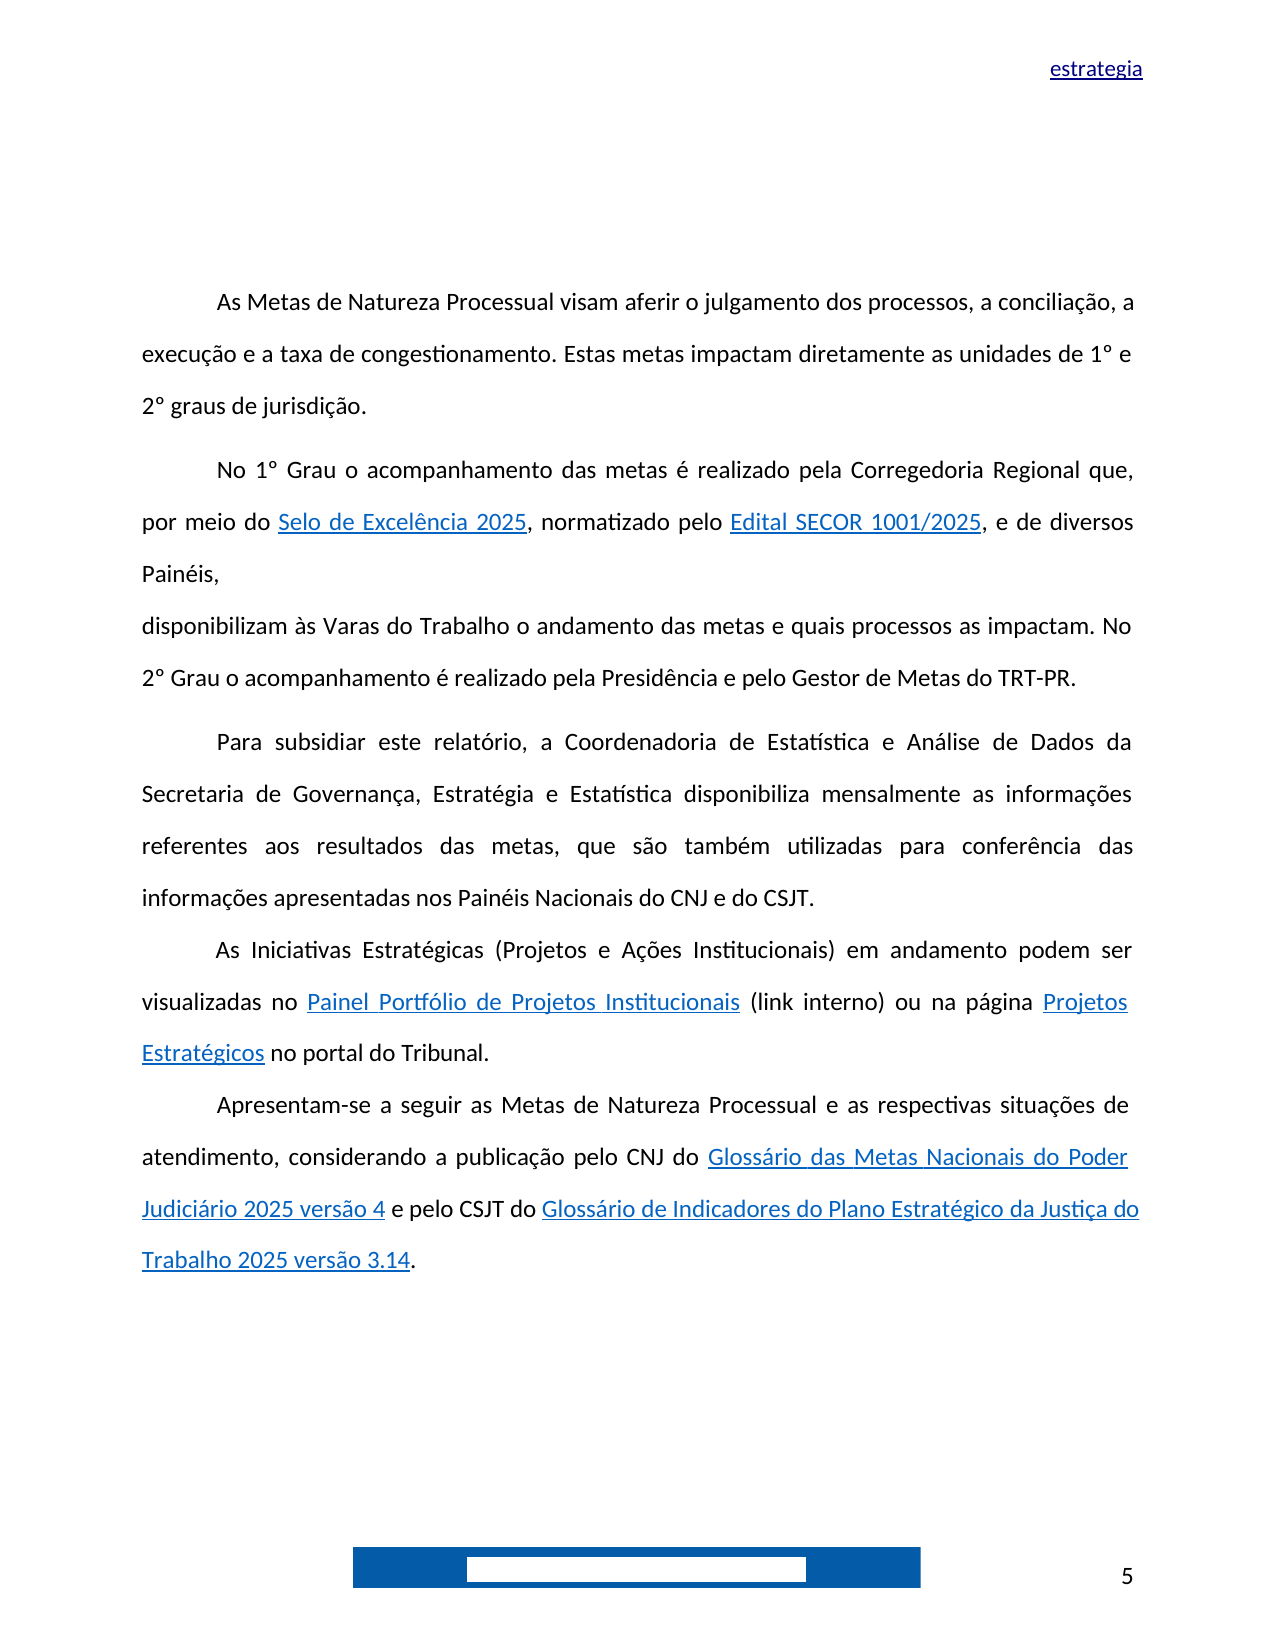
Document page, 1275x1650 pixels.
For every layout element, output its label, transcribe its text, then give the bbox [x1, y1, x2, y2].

text No 1º Grau o acompanhamento das metas é realizado pela Corregedoria Regional que, por meio do Selo de Excelência 2025, normatizado pelo Edital SECOR 1001/2025, e de diversos Painéis, [142, 454, 1134, 589]
text METAS DE NATUREZA PROCESSUAL [139, 206, 1136, 247]
text Trabalho 2025 versão 3.14. [142, 1244, 1142, 1275]
text Para subsidiar este relatório, a Coordenadoria de Estatística e Análise de Dados da Secretaria de Governança, Estratégia e Estatística disponibiliza mensalmente as informações referentes aos resultados das metas, que são também utilizadas para conferência das informações apresentadas nos Painéis Nacionais do CNJ e do CSJT. [142, 726, 1134, 912]
text As Metas de Natureza Processual visam aferir o julgamento dos processos, a conciliação, a execução e a taxa de congestionamento. Estas metas impactam diretamente as unidades de 1º e 2º graus de jurisdição. [142, 286, 1134, 421]
text Judiciário 2025 versão 4 e pelo CSJT do Glossário de Indicadores do Plano Estratégico da Justiça do [142, 1193, 1142, 1223]
text disponibilizam às Varas do Trabalho o andamento das metas e quais processos as impactam. No 2º Grau o acompanhamento é realizado pela Presidência e pelo Gestor de Metas do TRT-PR. [142, 610, 1134, 692]
text Apresentam-se a seguir as Metas de Natureza Processual e as respectivas situações de atendimento, considerando a publicação pelo CNJ do Glossário das Metas Nacionais do Poder [142, 1089, 1142, 1171]
text As Iniciativas Estratégicas (Projetos e Ações Institucionais) em andamento podem ser visualizadas no Painel Portfólio de Projetos Institucionais (link interno) ou na página Projetos [142, 934, 1134, 1016]
text Estratégicos no portal do Tribunal. [142, 1038, 1142, 1067]
